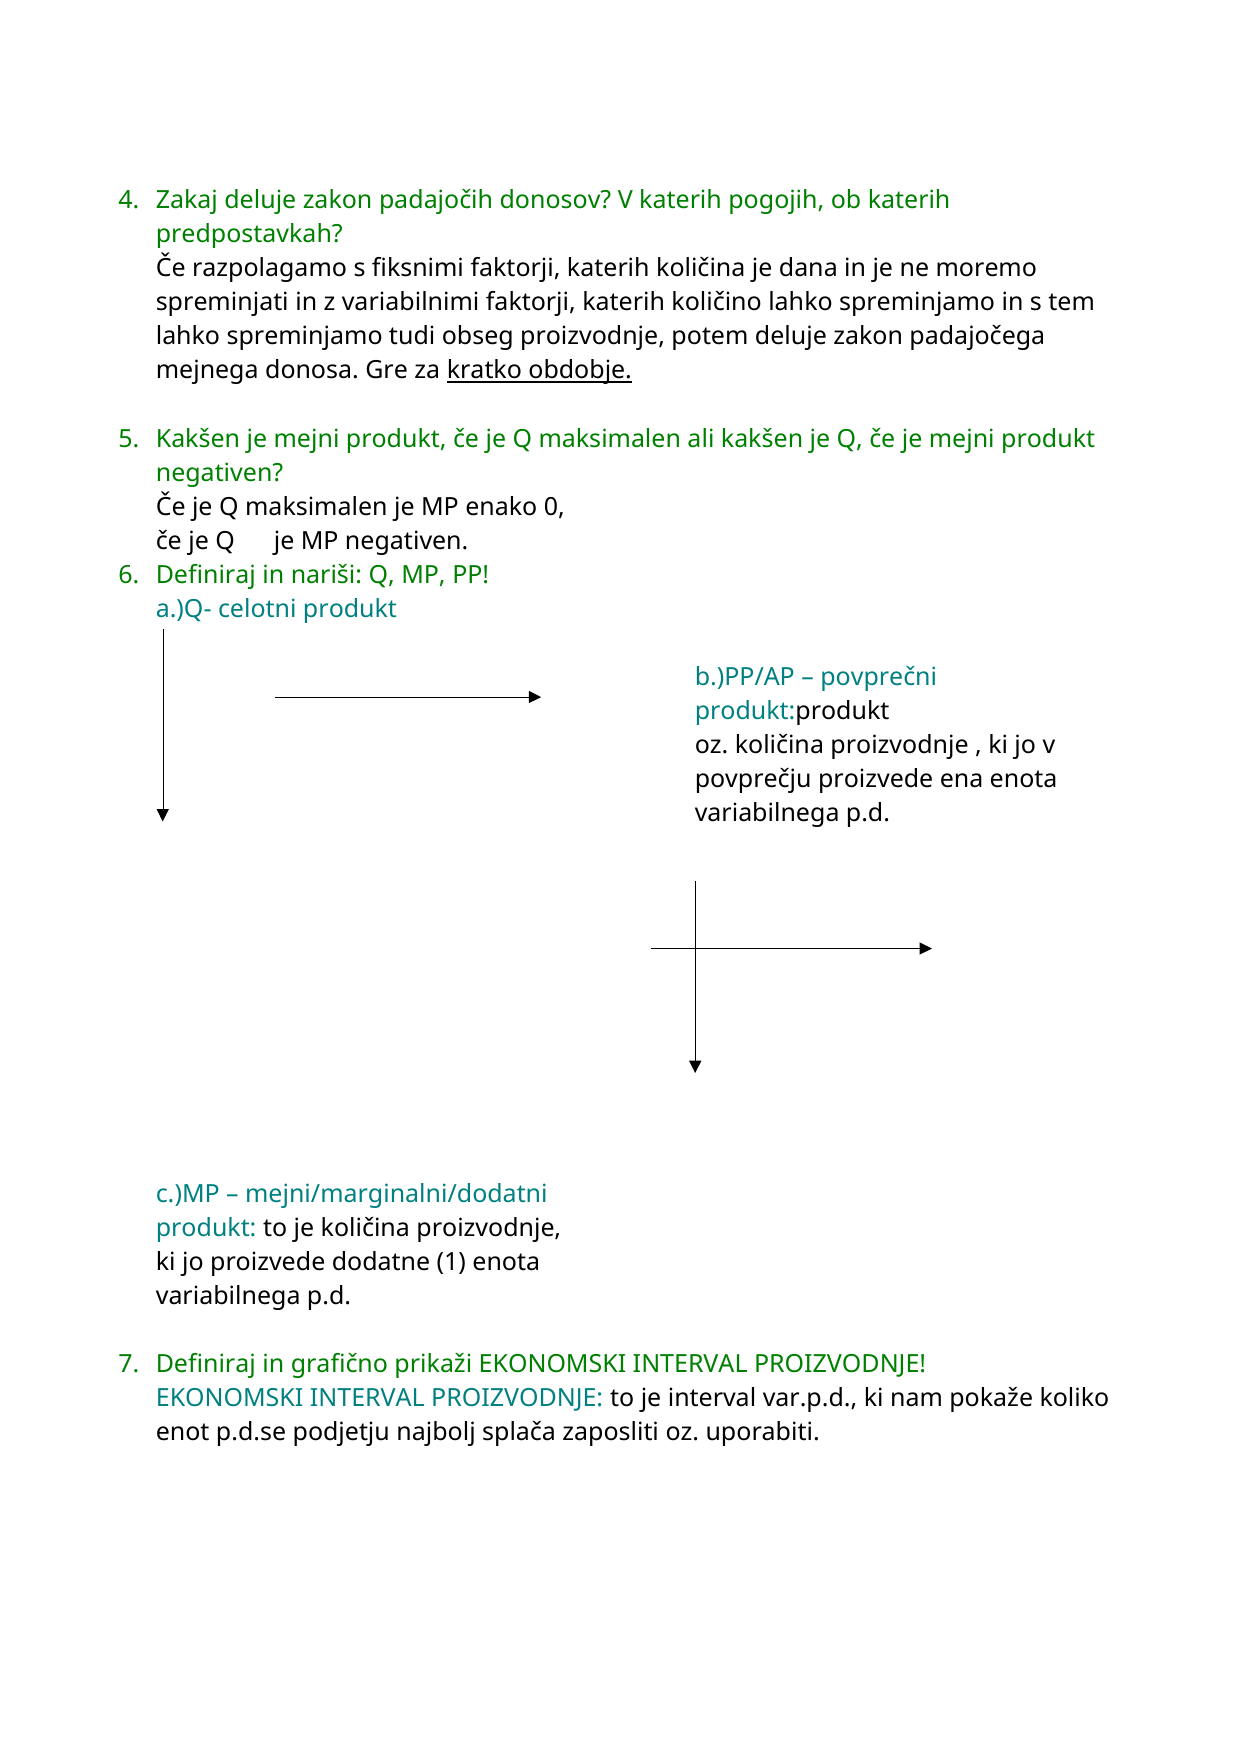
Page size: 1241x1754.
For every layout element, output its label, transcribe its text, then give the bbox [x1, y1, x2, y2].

text EKONOMSKI INTERVAL PROIZVODNJE: to je interval var.p.d., ki nam pokaže koliko enot p.d.se podjetju najbolj splača zaposliti oz. uporabiti. [156, 1380, 1122, 1448]
text b.)PP/AP – povprečni produkt:produkt oz. količina proizvodnje , ki jo v povprečju proizvede ena enota variabilnega p.d. [694, 659, 1122, 829]
text a.)Q- celotni produkt [156, 591, 583, 624]
list Definiraj in nariši: Q, MP, PP! [118, 556, 1122, 591]
text Če razpolagamo s fiksnimi faktorji, katerih količina je dana in je ne moremo spreminjati in z variabilnimi faktorji, katerih količino lahko spreminjamo in s tem lahko spreminjamo tudi obseg proizvodnje, potem deluje zakon padajočega mejnega donosa. Gre za kratko obdobje. [156, 250, 1122, 386]
list Kakšen je mejni produkt, če je Q maksimalen ali kakšen je Q, če je mejni produkt negativen? [118, 420, 1122, 488]
list Definiraj in grafično prikaži EKONOMSKI INTERVAL PROIZVODNJE! [118, 1346, 1122, 1380]
list Zakaj deluje zakon padajočih donosov? V katerih pogojih, ob katerih predpostavkah? [118, 182, 1122, 250]
text Če je Q maksimalen je MP enako 0, [156, 488, 1122, 522]
text c.)MP – mejni/marginalni/dodatni produkt: to je količina proizvodnje, ki jo proizvede dodatne (1) enota variabilnega p.d. [156, 1175, 583, 1312]
text če je Q je MP negativen. [156, 522, 1122, 556]
